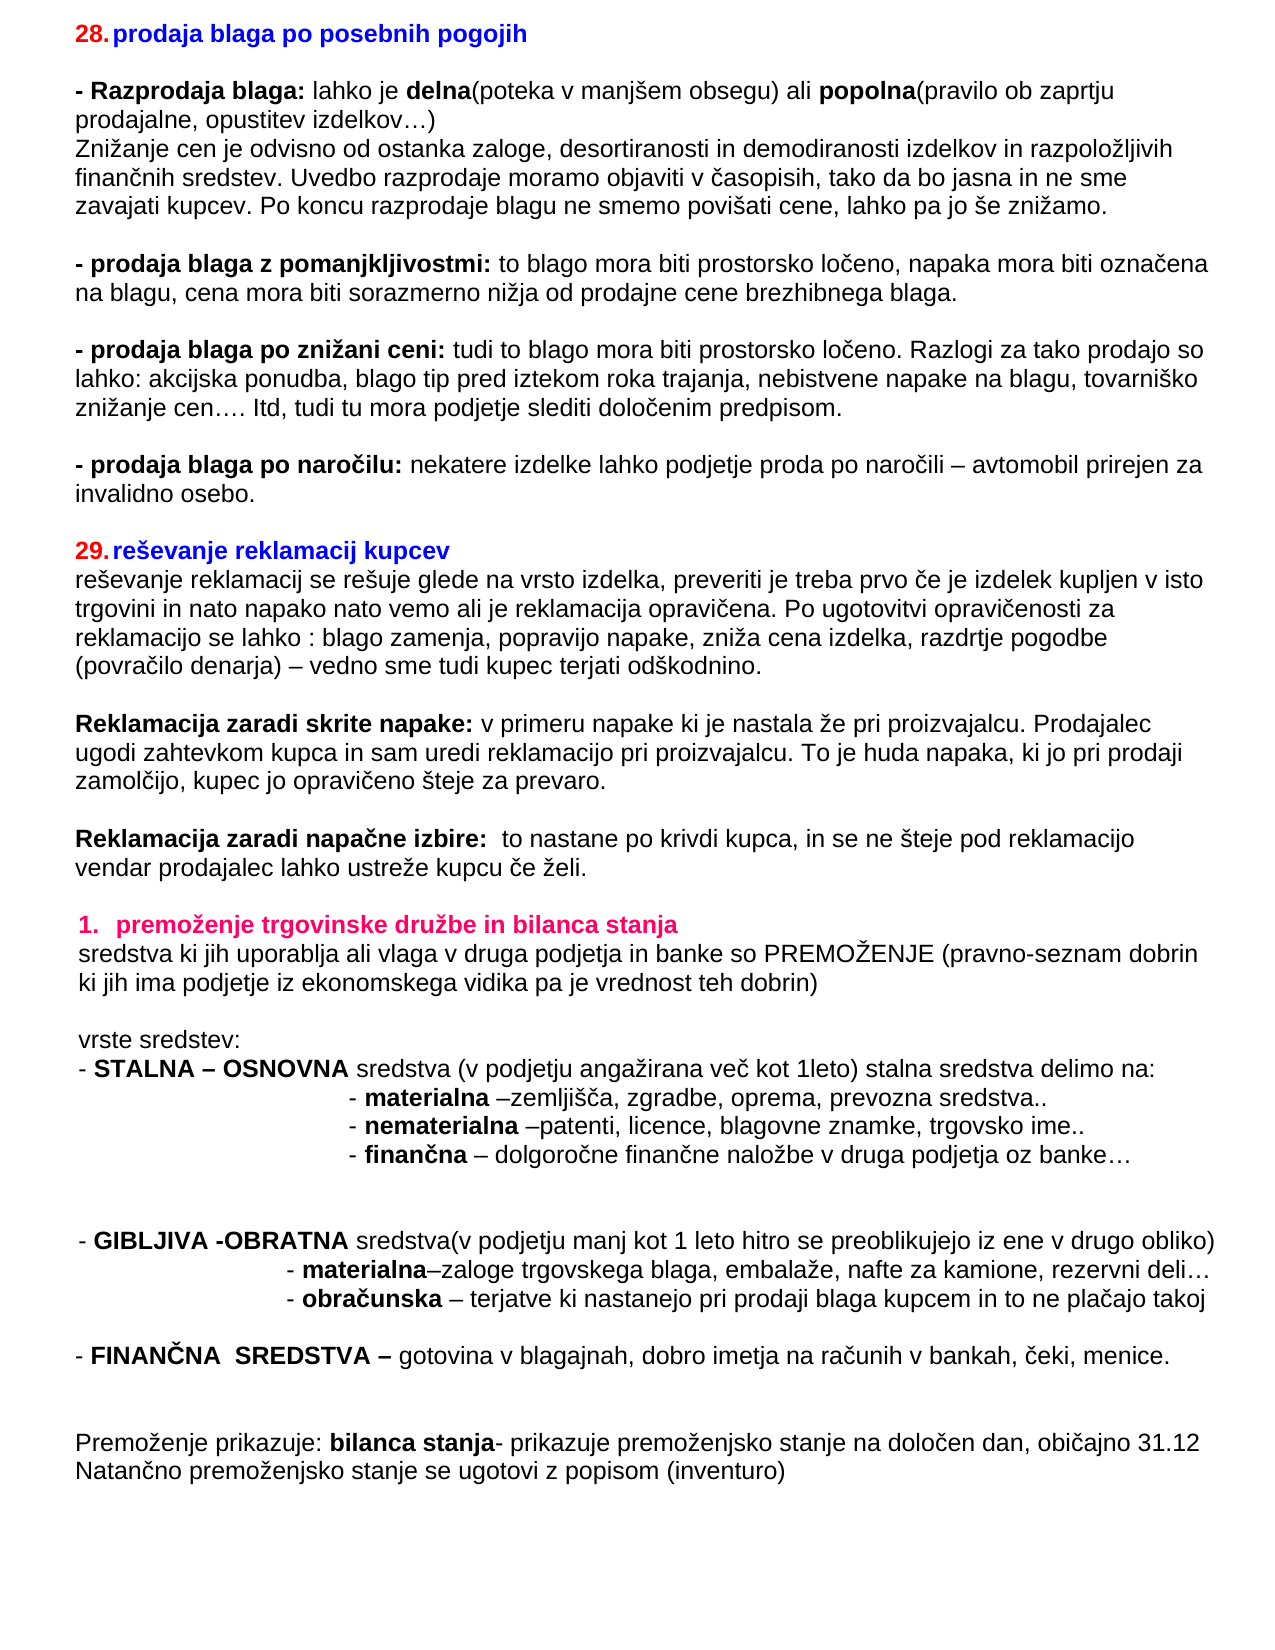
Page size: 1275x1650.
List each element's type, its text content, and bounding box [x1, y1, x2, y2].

text Premoženje prikazuje: bilanca stanja- prikazuje premoženjsko stanje na določen dan, običajno 31.12 [75, 1427, 1219, 1456]
text - finančna – dolgoročne finančne naložbe v druga podjetja oz banke… [78, 1140, 1219, 1169]
text - FINANČNA SREDSTVA – gotovina v blagajnah, dobro imetja na računih v bankah, čeki, menice. [75, 1341, 1219, 1370]
text sredstva ki jih uporablja ali vlaga v druga podjetja in banke so PREMOŽENJE (pravno-seznam dobrin ki jih ima podjetje iz ekonomskega vidika pa je vrednost teh dobrin) [78, 939, 1219, 996]
text - Razprodaja blaga: lahko je delna(poteka v manjšem obsegu) ali popolna(pravilo ob zaprtju prodajalne, opustitev izdelkov…) [75, 76, 1219, 134]
text - obračunska – terjatve ki nastanejo pri prodaji blaga kupcem in to ne plačajo takoj [78, 1284, 1219, 1312]
text - nematerialna –patenti, licence, blagovne znamke, trgovsko ime.. [78, 1111, 1219, 1140]
text - prodaja blaga z pomanjkljivostmi: to blago mora biti prostorsko ločeno, napaka mora biti označena na blagu, cena mora biti sorazmerno nižja od prodajne cene brezhibnega blaga. [75, 249, 1219, 306]
list premoženje trgovinske družbe in bilanca stanja [78, 910, 1219, 939]
text Znižanje cen je odvisno od ostanka zaloge, desortiranosti in demodiranosti izdelkov in razpoložljivih finančnih sredstev. Uvedbo razprodaje moramo objaviti v časopisih, tako da bo jasna in ne sme zavajati kupcev. Po koncu razprodaje blagu ne smemo povišati cene, lahko pa jo še znižamo. [75, 134, 1219, 220]
text - materialna–zaloge trgovskega blaga, embalaže, nafte za kamione, rezervni deli… [78, 1255, 1219, 1284]
text Reklamacija zaradi skrite napake: v primeru napake ki je nastala že pri proizvajalcu. Prodajalec ugodi zahtevkom kupca in sam uredi reklamacijo pri proizvajalcu. To je huda napaka, ki jo pri prodaji zamolčijo, kupec jo opravičeno šteje za prevaro. [75, 709, 1219, 795]
text reševanje reklamacij se rešuje glede na vrsto izdelka, preveriti je treba prvo če je izdelek kupljen v isto trgovini in nato napako nato vemo ali je reklamacija opravičena. Po ugotovitvi opravičenosti za reklamacijo se lahko : blago zamenja, popravijo napake, zniža cena izdelka, razdrtje pogodbe (povračilo denarja) – vedno sme tudi kupec terjati odškodnino. [75, 565, 1219, 680]
text - STALNA – OSNOVNA sredstva (v podjetju angažirana več kot 1leto) stalna sredstva delimo na: [78, 1054, 1219, 1082]
text - GIBLJIVA -OBRATNA sredstva(v podjetju manj kot 1 leto hitro se preoblikujejo iz ene v drugo obliko) [78, 1226, 1219, 1255]
text - prodaja blaga po naročilu: nekatere izdelke lahko podjetje proda po naročili – avtomobil prirejen za invalidno osebo. [75, 450, 1219, 507]
list reševanje reklamacij kupcev [75, 536, 1219, 565]
text vrste sredstev: [78, 1025, 1219, 1054]
text - prodaja blaga po znižani ceni: tudi to blago mora biti prostorsko ločeno. Razlogi za tako prodajo so lahko: akcijska ponudba, blago tip pred iztekom roka trajanja, nebistvene napake na blagu, tovarniško znižanje cen…. Itd, tudi tu mora podjetje slediti določenim predpisom. [75, 335, 1219, 421]
text Natančno premoženjsko stanje se ugotovi z popisom (inventuro) [75, 1456, 1219, 1485]
text Reklamacija zaradi napačne izbire: to nastane po krivdi kupca, in se ne šteje pod reklamacijo vendar prodajalec lahko ustreže kupcu če želi. [75, 824, 1219, 881]
list prodaja blaga po posebnih pogojih [75, 19, 1219, 47]
text - materialna –zemljišča, zgradbe, oprema, prevozna sredstva.. [78, 1082, 1219, 1111]
